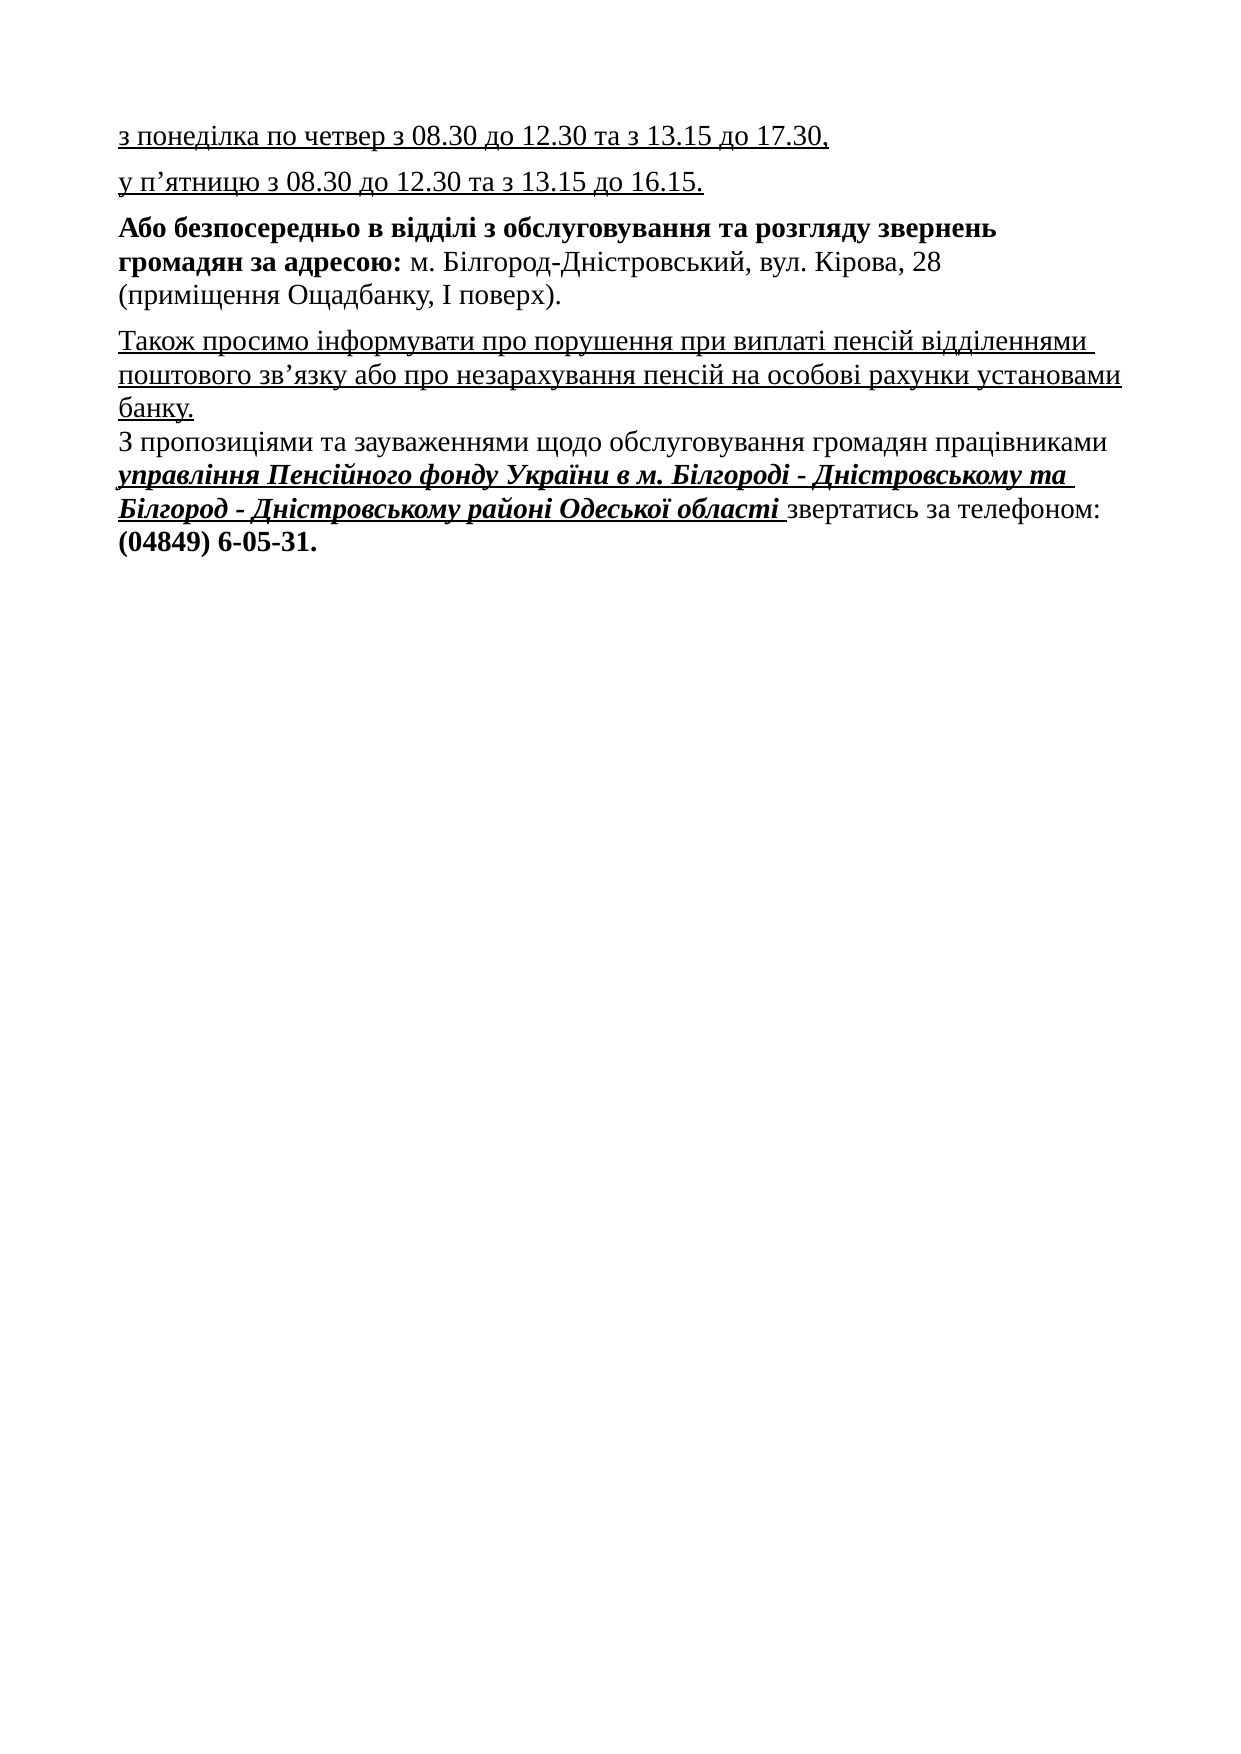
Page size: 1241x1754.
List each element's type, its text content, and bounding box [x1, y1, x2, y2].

text банку. [118, 388, 1122, 424]
text З пропозиціями та зауваженнями щодо обслуговування громадян працівниками управління Пенсійного фонду України в м. Білгороді - Дністровському та Білгород - Дністровському районі Одеської області звертатись за телефоном: (04849) 6-05-31. [118, 424, 1122, 558]
text у п’ятницю з 08.30 до 12.30 та з 13.15 до 16.15. [118, 164, 1072, 198]
text з понеділка по четвер з 08.30 до 12.30 та з 13.15 до 17.30, [118, 118, 1072, 152]
text Або безпосередньо в відділі з обслуговування та розгляду звернень громадян за адресою: м. Білгород-Дністровський, вул. Кірова, 28 (приміщення Ощадбанку, І поверх). [118, 210, 1072, 311]
text Також просимо інформувати про порушення при виплаті пенсій відділеннями поштового зв’язку або про незарахування пенсій на особові рахунки установами [118, 323, 1122, 386]
